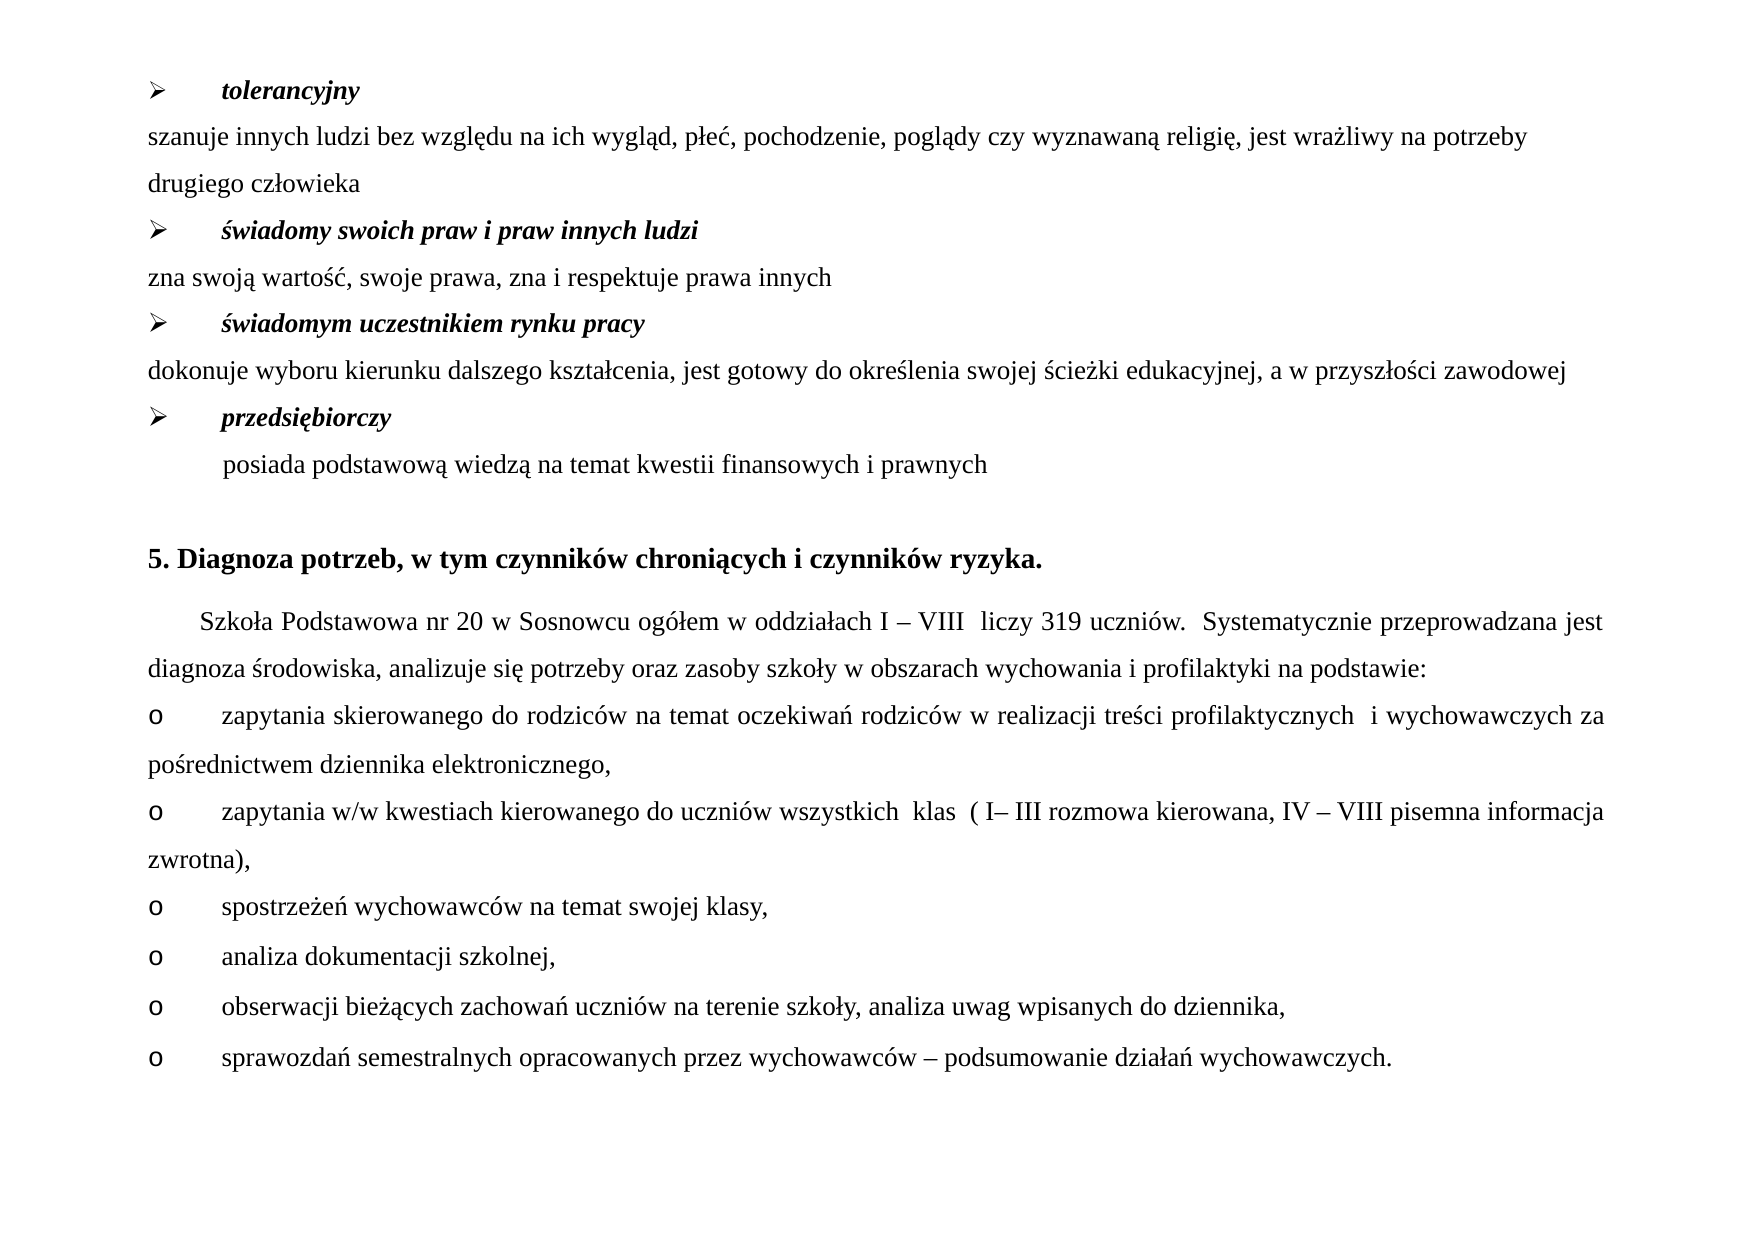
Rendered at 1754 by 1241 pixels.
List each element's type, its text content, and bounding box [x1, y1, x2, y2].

text Szkoła Podstawowa nr 20 w Sosnowcu ogółem w oddziałach I – VIII liczy 319 uczniów. Systematycznie przeprowadzana jest diagnoza środowiska, analizuje się potrzeby oraz zasoby szkoły w obszarach wychowania i profilaktyki na podstawie: [148, 603, 1606, 683]
text szanuje innych ludzi bez względu na ich wygląd, płeć, pochodzenie, poglądy czy wyznawaną religię, jest wrażliwy na potrzeby drugiego człowieka [148, 120, 1606, 198]
list świadomy swoich praw i praw innych ludzi [148, 214, 1606, 245]
text zna swoją wartość, swoje prawa, zna i respektuje prawa innych [148, 261, 1606, 292]
list świadomym uczestnikiem rynku pracy [148, 307, 1606, 338]
text dokonuje wyboru kierunku dalszego kształcenia, jest gotowy do określenia swojej ścieżki edukacyjnej, a w przyszłości zawodowej [148, 354, 1606, 385]
list zapytania skierowanego do rodziców na temat oczekiwań rodziców w realizacji treści profilaktycznych i wychowawczych za pośrednictwem dziennika elektronicznego, [148, 699, 1606, 779]
list zapytania w/w kwestiach kierowanego do uczniów wszystkich klas ( I– III rozmowa kierowana, IV – VIII pisemna informacja zwrotna), [148, 795, 1606, 875]
list analiza dokumentacji szkolnej, [148, 940, 1606, 974]
list przedsiębiorczy [148, 401, 1606, 432]
list sprawozdań semestralnych opracowanych przez wychowawców – podsumowanie działań wychowawczych. [148, 1041, 1606, 1074]
text posiada podstawową wiedzą na temat kwestii finansowych i prawnych [223, 448, 1606, 479]
list obserwacji bieżących zachowań uczniów na terenie szkoły, analiza uwag wpisanych do dziennika, [148, 991, 1606, 1024]
list tolerancyjny [148, 74, 1606, 105]
list spostrzeżeń wychowawców na temat swojej klasy, [148, 890, 1606, 924]
text 5. Diagnoza potrzeb, w tym czynników chroniących i czynników ryzyka. [148, 541, 1606, 574]
